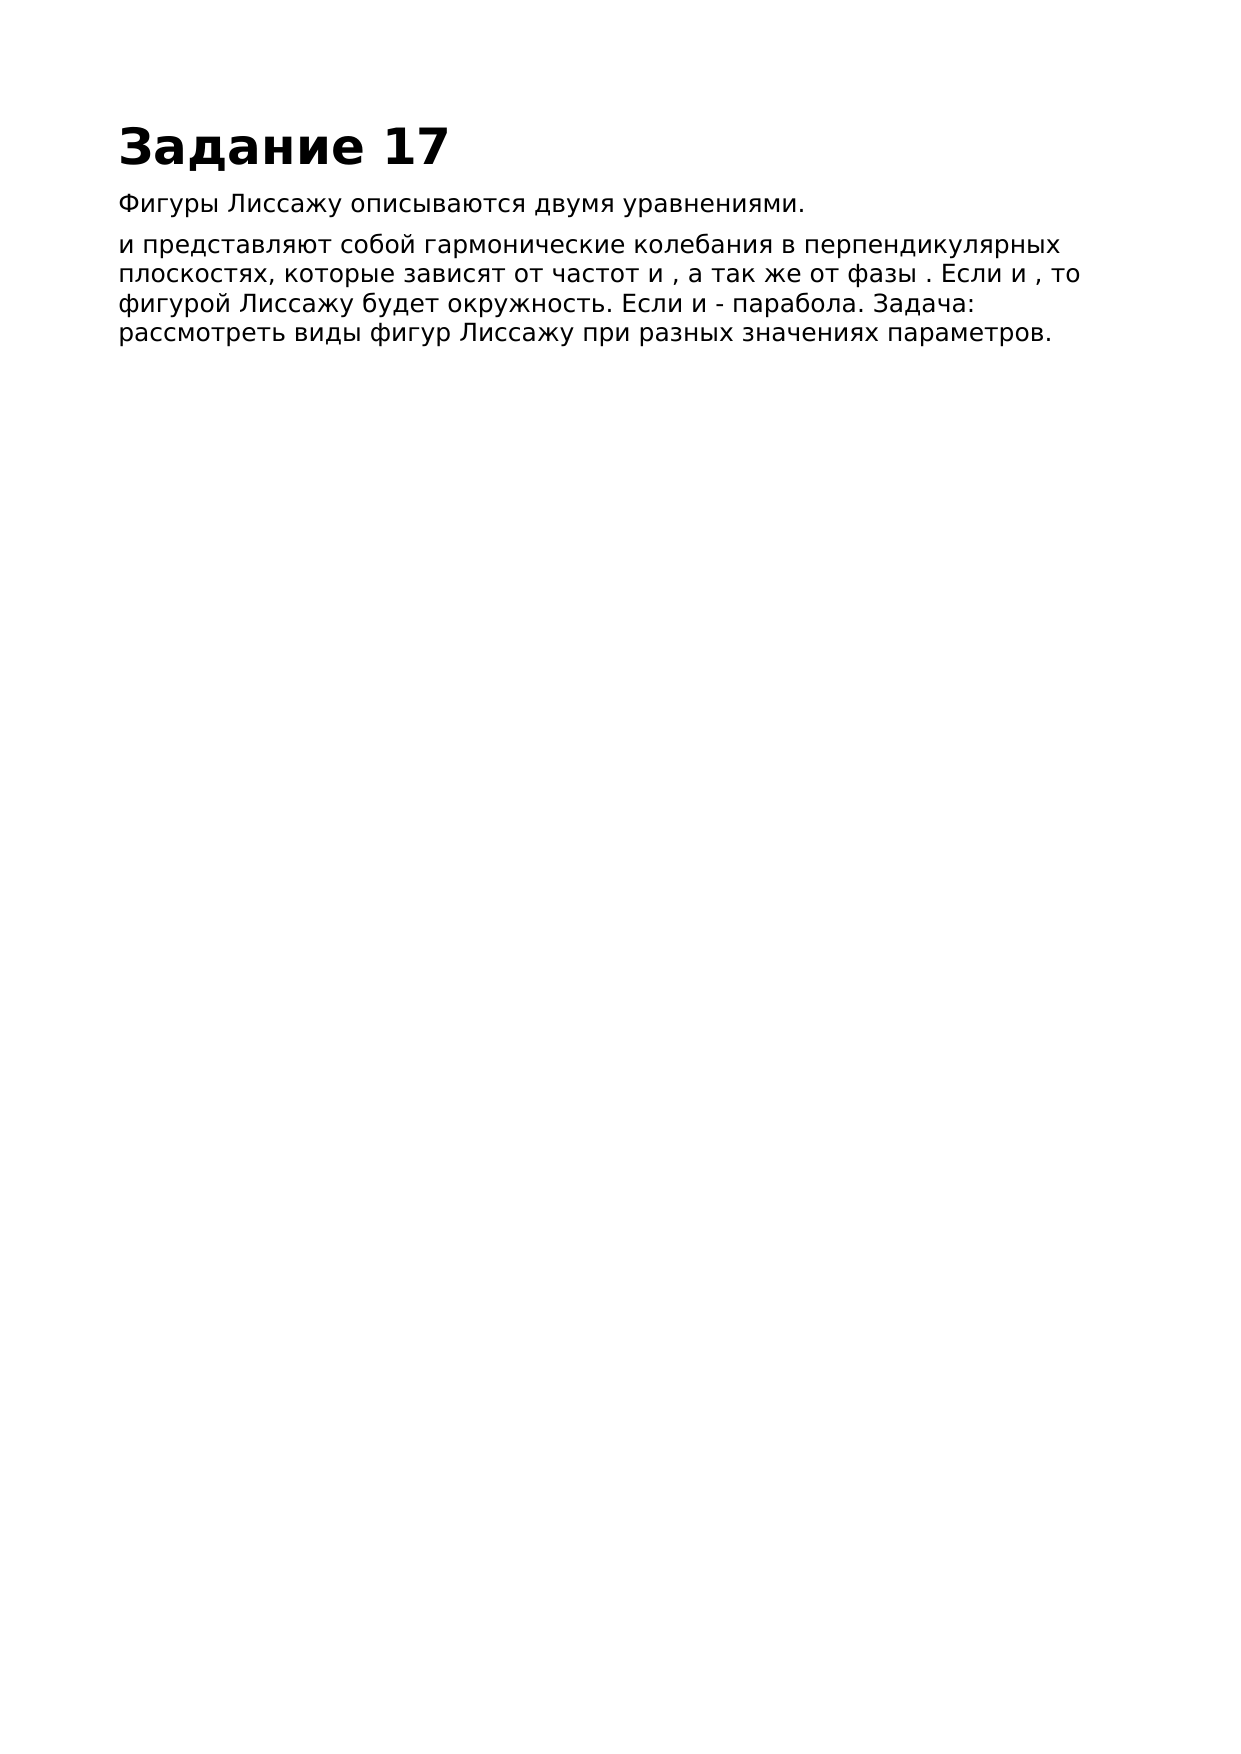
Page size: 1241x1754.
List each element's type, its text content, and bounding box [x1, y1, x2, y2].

subtitle Задание 17 [118, 118, 1122, 176]
text и представляют собой гармонические колебания в перпендикулярных плоскостях, которые зависят от частот и , а так же от фазы . Если и , то фигурой Лиссажу будет окружность. Если и - парабола. Задача: рассмотреть виды фигур Лиссажу при разных значениях параметров. [118, 231, 1122, 347]
text Фигуры Лиссажу описываются двумя уравнениями. [118, 189, 1122, 218]
